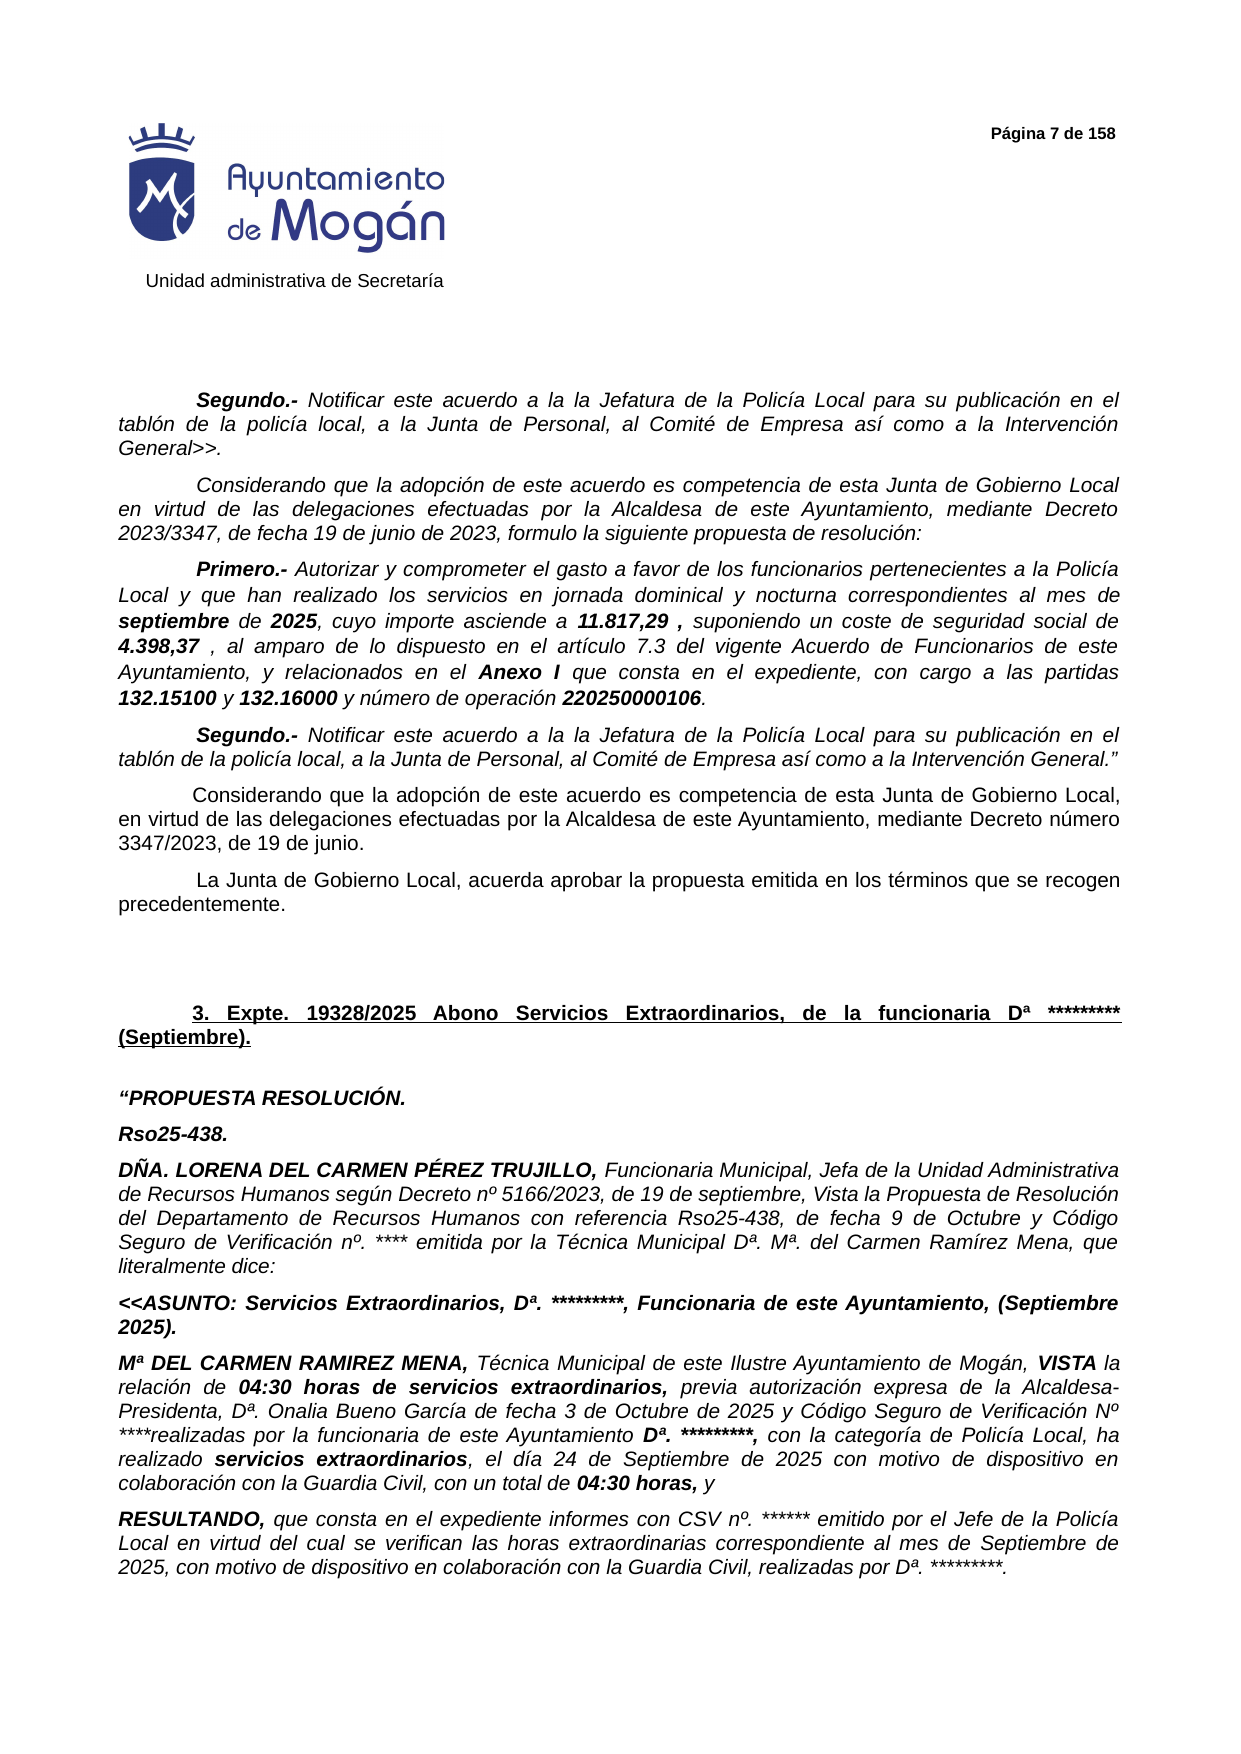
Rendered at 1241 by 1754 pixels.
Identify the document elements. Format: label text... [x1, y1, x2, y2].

text Mª DEL CARMEN RAMIREZ MENA, Técnica Municipal de este Ilustre Ayuntamiento de Mogán, VISTA la relación de 04:30 horas de servicios extraordinarios, previa autorización expresa de la Alcaldesa-Presidenta, Dª. Onalia Bueno García de fecha 3 de Octubre de 2025 y Código Seguro de Verificación Nº ****realizadas por la funcionaria de este Ayuntamiento Dª. *********, con la categoría de Policía Local, ha realizado servicios extraordinarios, el día 24 de Septiembre de 2025 con motivo de dispositivo en colaboración con la Guardia Civil, con un total de 04:30 horas, y [118, 1351, 1122, 1495]
text RESULTANDO, que consta en el expediente informes con CSV nº. ****** emitido por el Jefe de la Policía Local en virtud del cual se verifican las horas extraordinarias correspondiente al mes de Septiembre de 2025, con motivo de dispositivo en colaboración con la Guardia Civil, realizadas por Dª. *********. [118, 1507, 1122, 1579]
text Rso25-438. [118, 1122, 1122, 1146]
text Segundo.- Notificar este acuerdo a la la Jefatura de la Policía Local para su publicación en el tablón de la policía local, a la Junta de Personal, al Comité de Empresa así como a la Intervención General>>. [118, 388, 1122, 460]
text 3. Expte. 19328/2025 Abono Servicios Extraordinarios, de la funcionaria Dª ********* (Septiembre). [118, 1001, 1122, 1049]
text “PROPUESTA RESOLUCIÓN. [118, 1085, 1122, 1109]
text Primero.- Autorizar y comprometer el gasto a favor de los funcionarios pertenecientes a la Policía Local y que han realizado los servicios en jornada dominical y nocturna correspondientes al mes de septiembre de 2025, cuyo importe asciende a 11.817,29 , suponiendo un coste de seguridad social de 4.398,37 , al amparo de lo dispuesto en el artículo 7.3 del vigente Acuerdo de Funcionarios de este Ayuntamiento, y relacionados en el Anexo I que consta en el expediente, con cargo a las partidas 132.15100 y 132.16000 y número de operación 220250000106. [118, 557, 1122, 710]
text Considerando que la adopción de este acuerdo es competencia de esta Junta de Gobierno Local en virtud de las delegaciones efectuadas por la Alcaldesa de este Ayuntamiento, mediante Decreto 2023/3347, de fecha 19 de junio de 2023, formulo la siguiente propuesta de resolución: [118, 473, 1122, 544]
text La Junta de Gobierno Local, acuerda aprobar la propuesta emitida en los términos que se recogen precedentemente. [118, 868, 1122, 916]
text <<ASUNTO: Servicios Extraordinarios, Dª. *********, Funcionaria de este Ayuntamiento, (Septiembre 2025). [118, 1291, 1122, 1338]
text DÑA. LORENA DEL CARMEN PÉREZ TRUJILLO, Funcionaria Municipal, Jefa de la Unidad Administrativa de Recursos Humanos según Decreto nº 5166/2023, de 19 de septiembre, Vista la Propuesta de Resolución del Departamento de Recursos Humanos con referencia Rso25-438, de fecha 9 de Octubre y Código Seguro de Verificación nº. **** emitida por la Técnica Municipal Dª. Mª. del Carmen Ramírez Mena, que literalmente dice: [118, 1158, 1122, 1278]
text Segundo.- Notificar este acuerdo a la la Jefatura de la Policía Local para su publicación en el tablón de la policía local, a la Junta de Personal, al Comité de Empresa así como a la Intervención General.” [118, 723, 1122, 771]
text Considerando que la adopción de este acuerdo es competencia de esta Junta de Gobierno Local, en virtud de las delegaciones efectuadas por la Alcaldesa de este Ayuntamiento, mediante Decreto número 3347/2023, de 19 de junio. [118, 783, 1122, 855]
picture [128, 123, 445, 259]
